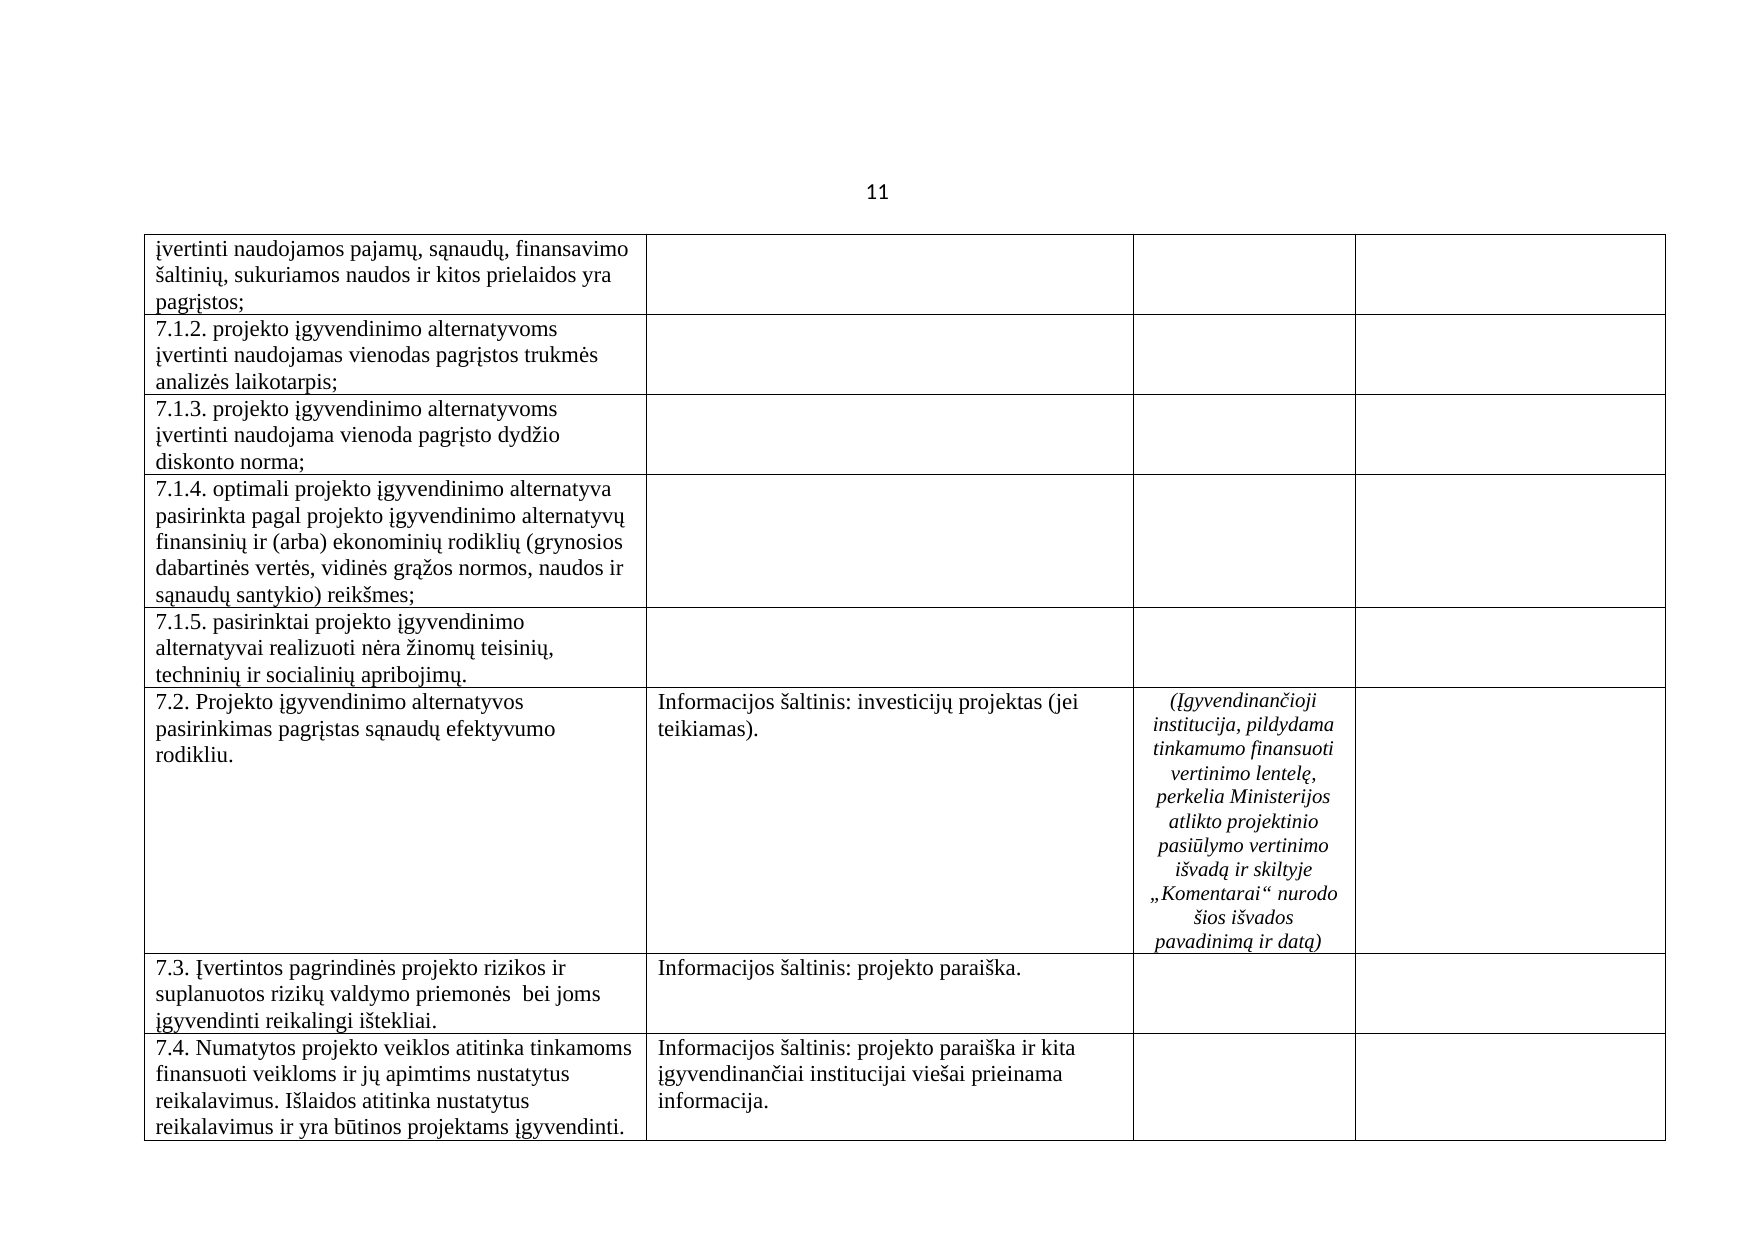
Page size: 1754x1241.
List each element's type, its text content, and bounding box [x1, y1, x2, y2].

table_cell Informacijos šaltinis: projekto paraiška ir kita įgyvendinančiai institucijai viešai prieinama informacija. [647, 1034, 1133, 1139]
table_cell 7.1.3. projekto įgyvendinimo alternatyvoms įvertinti naudojama vienoda pagrįsto dydžio diskonto norma; [145, 395, 646, 474]
table_cell [1356, 395, 1665, 474]
table_cell (Įgyvendinančioji institucija, pildydama tinkamumo finansuoti vertinimo lentelę, perkelia Ministerijos atlikto projektinio pasiūlymo vertinimo išvadą ir skiltyje „Komentarai“ nurodo šios išvados pavadinimą ir datą) [1134, 688, 1355, 953]
table_cell [1356, 235, 1665, 314]
table_cell [647, 395, 1133, 474]
table_cell [647, 608, 1133, 687]
table_cell 7.1.2. projekto įgyvendinimo alternatyvoms įvertinti naudojamas vienodas pagrįstos trukmės analizės laikotarpis; [145, 315, 646, 394]
table_cell [1134, 235, 1355, 314]
table_cell 7.2. Projekto įgyvendinimo alternatyvos pasirinkimas pagrįstas sąnaudų efektyvumo rodikliu. [145, 688, 646, 953]
table_cell [1356, 315, 1665, 394]
table_cell 7.3. Įvertintos pagrindinės projekto rizikos ir suplanuotos rizikų valdymo priemonės bei joms įgyvendinti reikalingi ištekliai. [145, 954, 646, 1033]
table_cell [1134, 315, 1355, 394]
table_cell [1356, 608, 1665, 687]
table_cell [647, 315, 1133, 394]
table_cell 7.1.5. pasirinktai projekto įgyvendinimo alternatyvai realizuoti nėra žinomų teisinių, techninių ir socialinių apribojimų. [145, 608, 646, 687]
table_cell [1134, 1034, 1355, 1139]
table_cell [1356, 475, 1665, 607]
table_cell [1356, 688, 1665, 953]
table_cell 7.1.4. optimali projekto įgyvendinimo alternatyva pasirinkta pagal projekto įgyvendinimo alternatyvų finansinių ir (arba) ekonominių rodiklių (grynosios dabartinės vertės, vidinės grąžos normos, naudos ir sąnaudų santykio) reikšmes; [145, 475, 646, 607]
table_cell įvertinti naudojamos pajamų, sąnaudų, finansavimo šaltinių, sukuriamos naudos ir kitos prielaidos yra pagrįstos; [145, 235, 646, 314]
table_cell [1356, 1034, 1665, 1139]
table_cell [1134, 395, 1355, 474]
table_cell Informacijos šaltinis: projekto paraiška. [647, 954, 1133, 1033]
table_cell [1134, 608, 1355, 687]
table_cell 7.4. Numatytos projekto veiklos atitinka tinkamoms finansuoti veikloms ir jų apimtims nustatytus reikalavimus. Išlaidos atitinka nustatytus reikalavimus ir yra būtinos projektams įgyvendinti. [145, 1034, 646, 1139]
table_cell [647, 235, 1133, 314]
table_cell [1134, 475, 1355, 607]
table_cell [1134, 954, 1355, 1033]
table_cell [647, 475, 1133, 607]
table_cell [1356, 954, 1665, 1033]
table_cell Informacijos šaltinis: investicijų projektas (jei teikiamas). [647, 688, 1133, 953]
